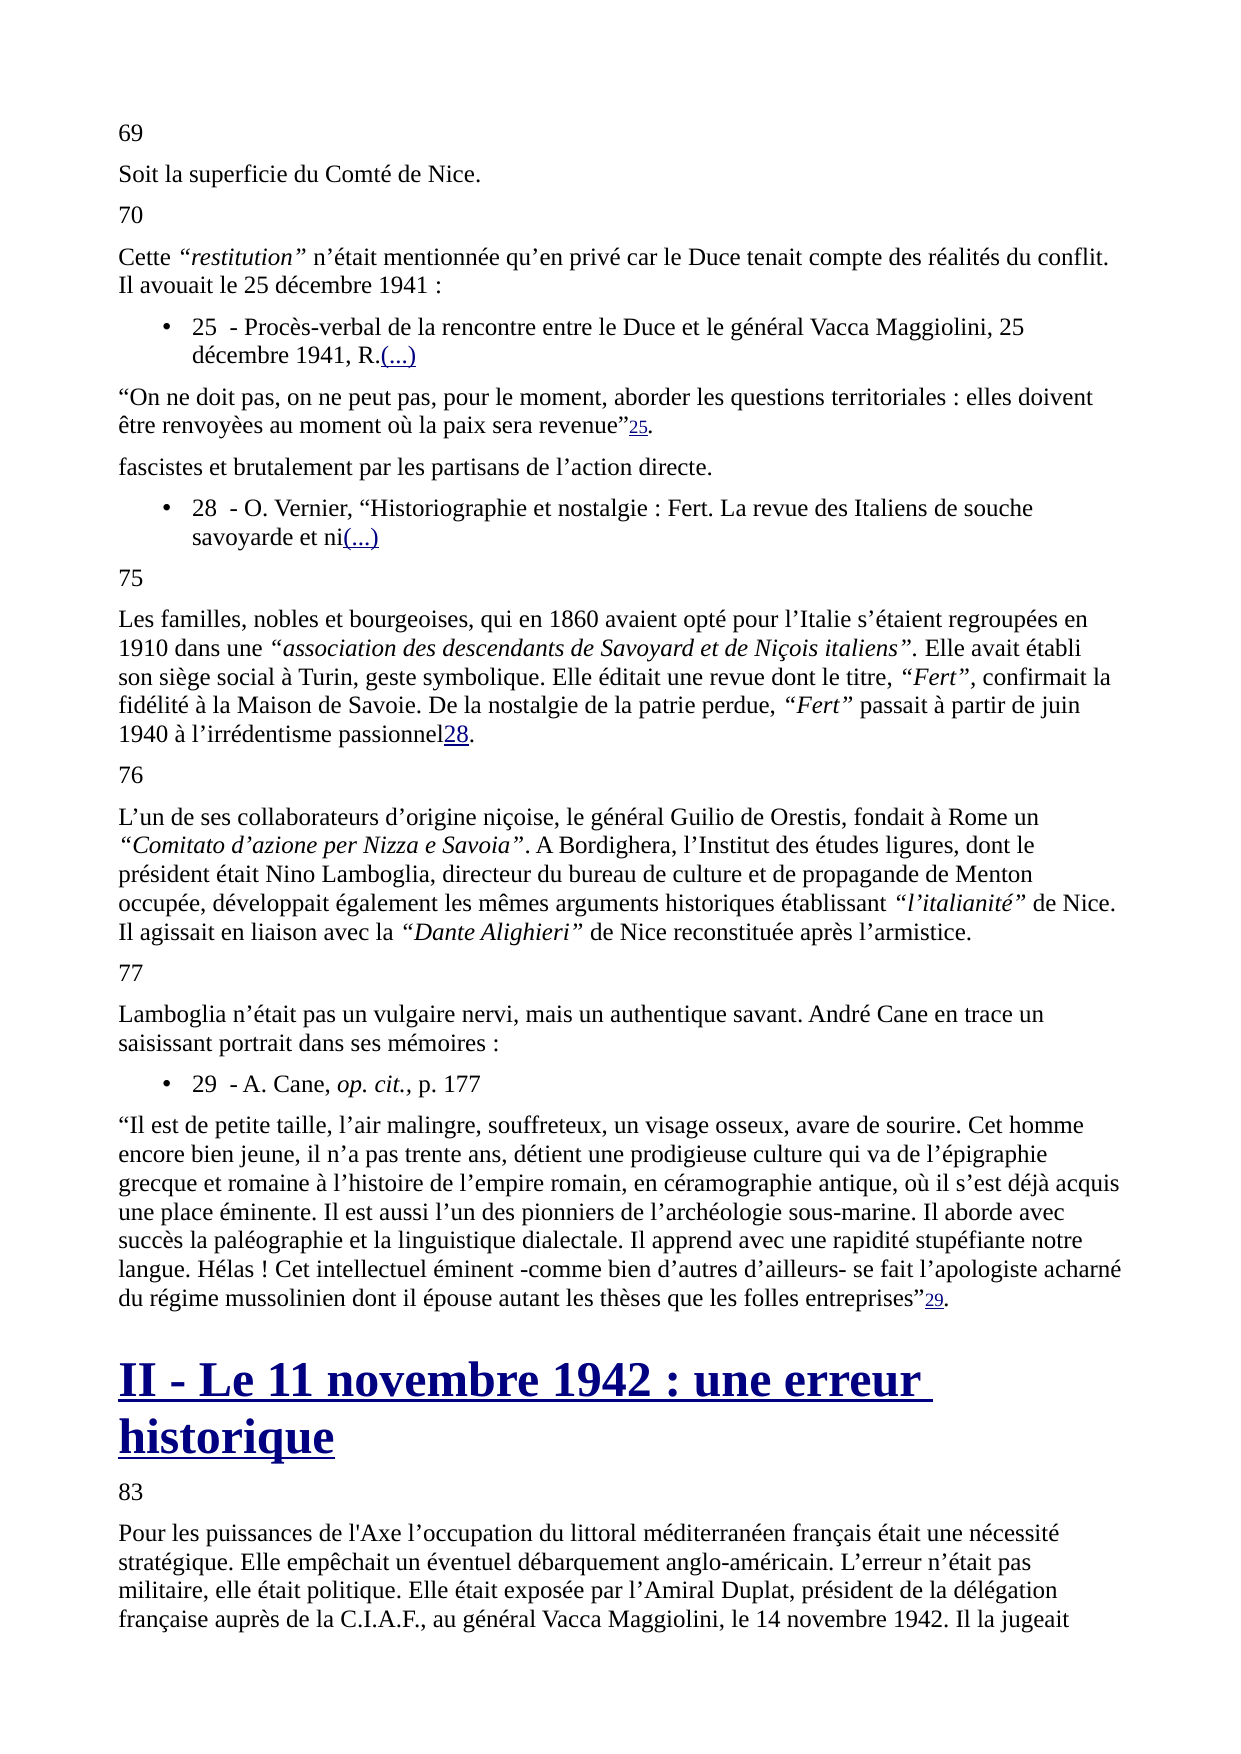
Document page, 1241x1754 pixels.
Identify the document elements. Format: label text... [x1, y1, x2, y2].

text 70 [118, 201, 1122, 229]
text Cette “restitution” n’était mentionnée qu’en privé car le Duce tenait compte des réalités du conflit. Il avouait le 25 décembre 1941 : [118, 242, 1122, 299]
text 83 [118, 1477, 1122, 1506]
text Soit la superficie du Comté de Nice. [118, 159, 1122, 188]
text Lamboglia n’était pas un vulgaire nervi, mais un authentique savant. André Cane en trace un saisissant portrait dans ses mémoires : [118, 999, 1122, 1057]
list 25 - Procès-verbal de la rencontre entre le Duce et le général Vacca Maggiolini, 25 décembre 1941, R.(...) [162, 312, 1122, 369]
text “Il est de petite taille, l’air malingre, souffreteux, un visage osseux, avare de sourire. Cet homme encore bien jeune, il n’a pas trente ans, détient une prodigieuse culture qui va de l’épigraphie grecque et romaine à l’histoire de l’empire romain, en céramographie antique, où il s’est déjà acquis une place éminente. Il est aussi l’un des pionniers de l’archéologie sous-marine. Il aborde avec succès la paléographie et la linguistique dialectale. Il apprend avec une rapidité stupéfiante notre langue. Hélas ! Cet intellectuel éminent -comme bien d’autres d’ailleurs- se fait l’apologiste acharné du régime mussolinien dont il épouse autant les thèses que les folles entreprises”29. [118, 1111, 1122, 1312]
text Pour les puissances de l'Axe l’occupation du littoral méditerranéen français était une nécessité stratégique. Elle empêchait un éventuel débarquement anglo-américain. L’erreur n’était pas militaire, elle était politique. Elle était exposée par l’Amiral Duplat, président de la délégation française auprès de la C.I.A.F., au général Vacca Maggiolini, le 14 novembre 1942. Il la jugeait [118, 1518, 1122, 1633]
text fascistes et brutalement par les partisans de l’action directe. [118, 452, 1122, 481]
list 28 - O. Vernier, “Historiographie et nostalgie : Fert. La revue des Italiens de souche savoyarde et ni(...) [162, 493, 1122, 551]
text 69 [118, 118, 1122, 147]
text 75 [118, 563, 1122, 592]
text 77 [118, 958, 1122, 987]
text Les familles, nobles et bourgeoises, qui en 1860 avaient opté pour l’Italie s’étaient regroupées en 1910 dans une “association des descendants de Savoyard et de Niçois italiens”. Elle avait établi son siège social à Turin, geste symbolique. Elle éditait une revue dont le titre, “Fert”, confirmait la fidélité à la Maison de Savoie. De la nostalgie de la patrie perdue, “Fert” passait à partir de juin 1940 à l’irrédentisme passionnel28. [118, 604, 1122, 748]
text 76 [118, 761, 1122, 789]
list 29 - A. Cane, op. cit., p. 177 [162, 1069, 1122, 1098]
text “On ne doit pas, on ne peut pas, pour le moment, aborder les questions territoriales : elles doivent être renvoyèes au moment où la paix sera revenue”25. [118, 382, 1122, 439]
subtitle II - Le 11 novembre 1942 : une erreur historique [118, 1349, 1122, 1464]
text L’un de ses collaborateurs d’origine niçoise, le général Guilio de Orestis, fondait à Rome un “Comitato d’azione per Nizza e Savoia”. A Bordighera, l’Institut des études ligures, dont le président était Nino Lamboglia, directeur du bureau de culture et de propagande de Menton occupée, développait également les mêmes arguments historiques établissant “l’italianité” de Nice. Il agissait en liaison avec la “Dante Alighieri” de Nice reconstituée après l’armistice. [118, 802, 1122, 946]
